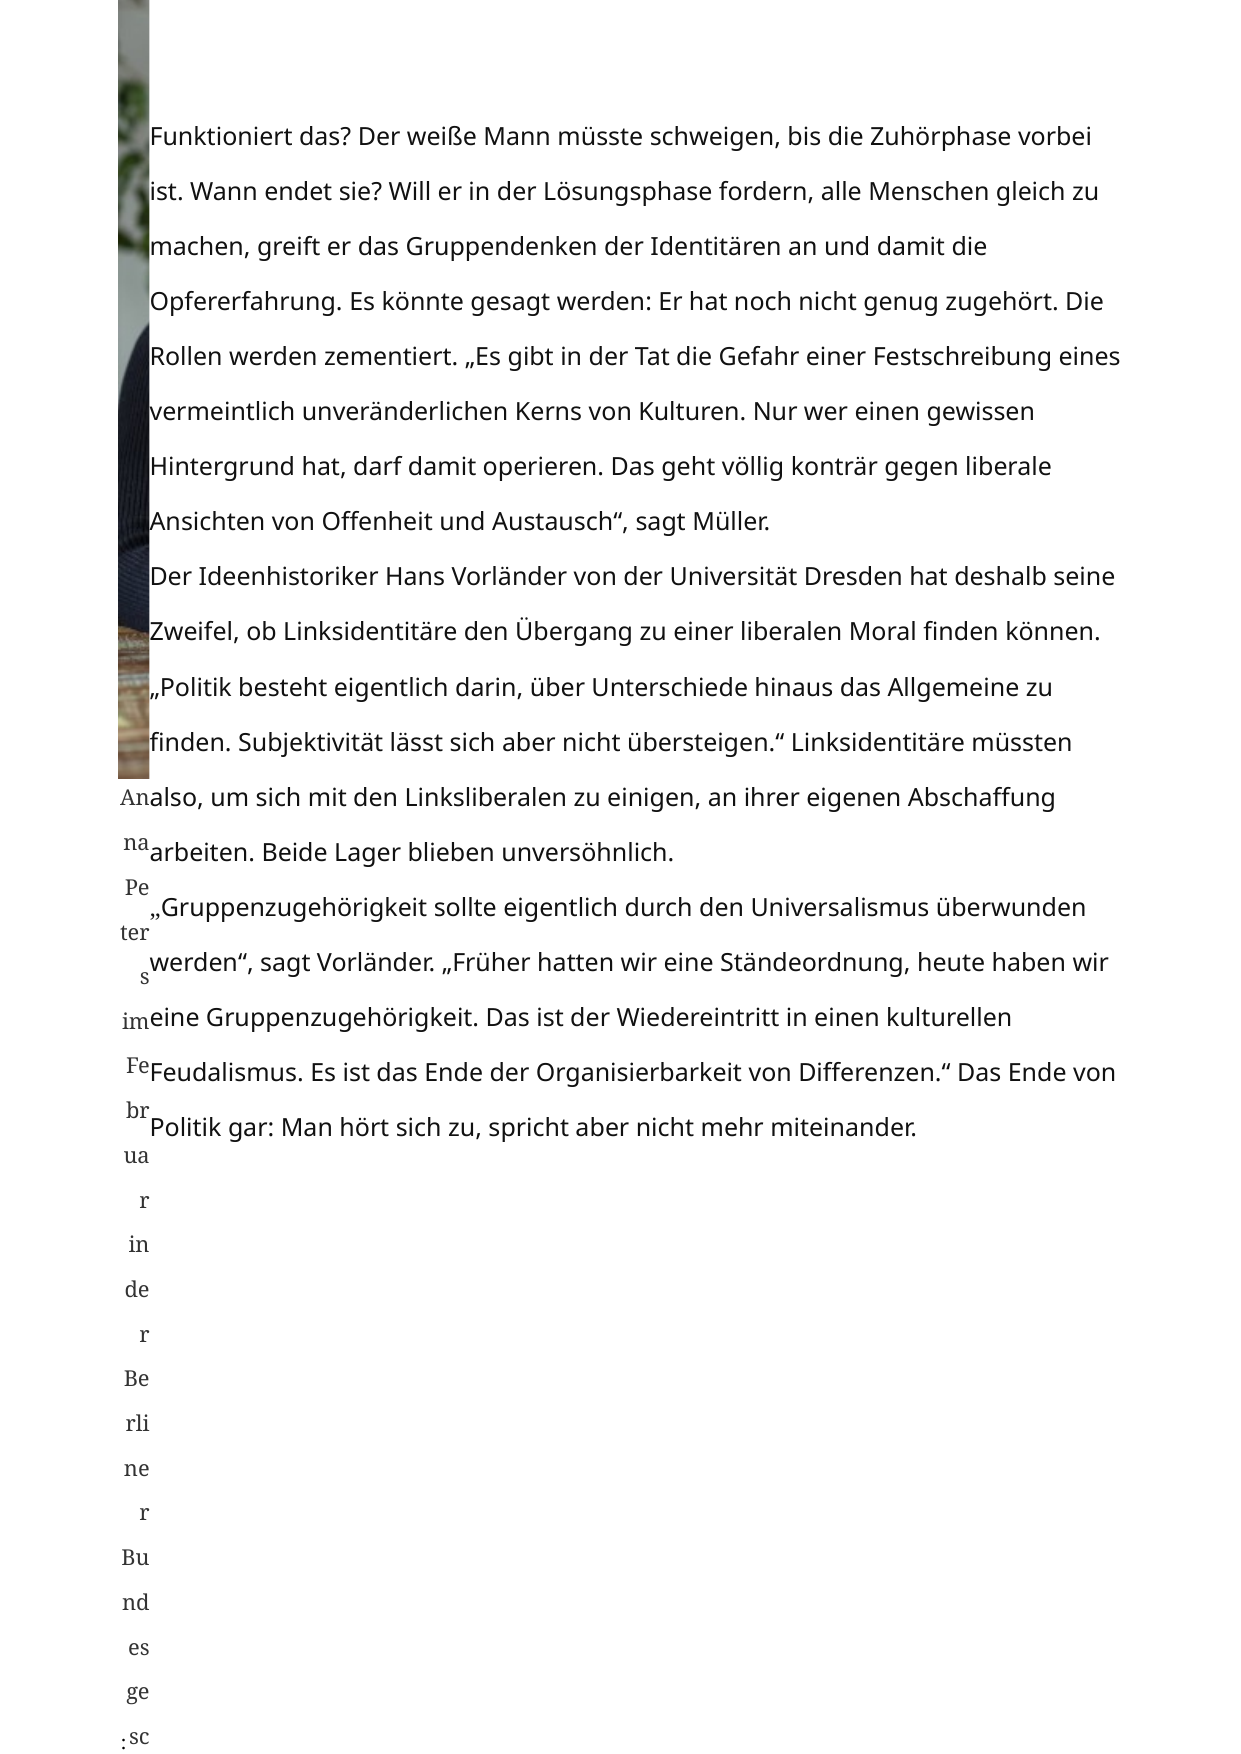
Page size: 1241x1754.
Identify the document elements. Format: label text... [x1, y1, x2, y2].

text Anna Peters im Februar in der Berliner Bundesgeschäftsstelle der Grünen Bild: Andreas Pein [118, 782, 149, 1754]
text Der Ideenhistoriker Hans Vorländer von der Universität Dresden hat deshalb seine Zweifel, ob Linksidentitäre den Übergang zu einer liberalen Moral finden können. „Politik besteht eigentlich darin, über Unterschiede hinaus das Allgemeine zu finden. Subjektivität lässt sich aber nicht übersteigen.“ Linksidentitäre müssten also, um sich mit den Linksliberalen zu einigen, an ihrer eigenen Abschaffung arbeiten. Beide Lager blieben unversöhnlich. [149, 559, 1122, 868]
text „Gruppenzugehörigkeit sollte eigentlich durch den Universalismus überwunden werden“, sagt Vorländer. „Früher hatten wir eine Ständeordnung, heute haben wir eine Gruppenzugehörigkeit. Das ist der Wiedereintritt in einen kulturellen Feudalismus. Es ist das Ende der Organisierbarkeit von Differenzen.“ Das Ende von Politik gar: Man hört sich zu, spricht aber nicht mehr miteinander. [149, 889, 1122, 1144]
picture [118, 0, 150, 779]
text Funktioniert das? Der weiße Mann müsste schweigen, bis die Zuhörphase vorbei ist. Wann endet sie? Will er in der Lösungsphase fordern, alle Menschen gleich zu machen, greift er das Gruppendenken der Identitären an und damit die Opfererfahrung. Es könnte gesagt werden: Er hat noch nicht genug zugehört. Die Rollen werden zementiert. „Es gibt in der Tat die Gefahr einer Festschreibung eines vermeintlich unveränderlichen Kerns von Kulturen. Nur wer einen gewissen Hintergrund hat, darf damit operieren. Das geht völlig konträr gegen liberale Ansichten von Offenheit und Austausch“, sagt Müller. [150, 118, 1122, 538]
